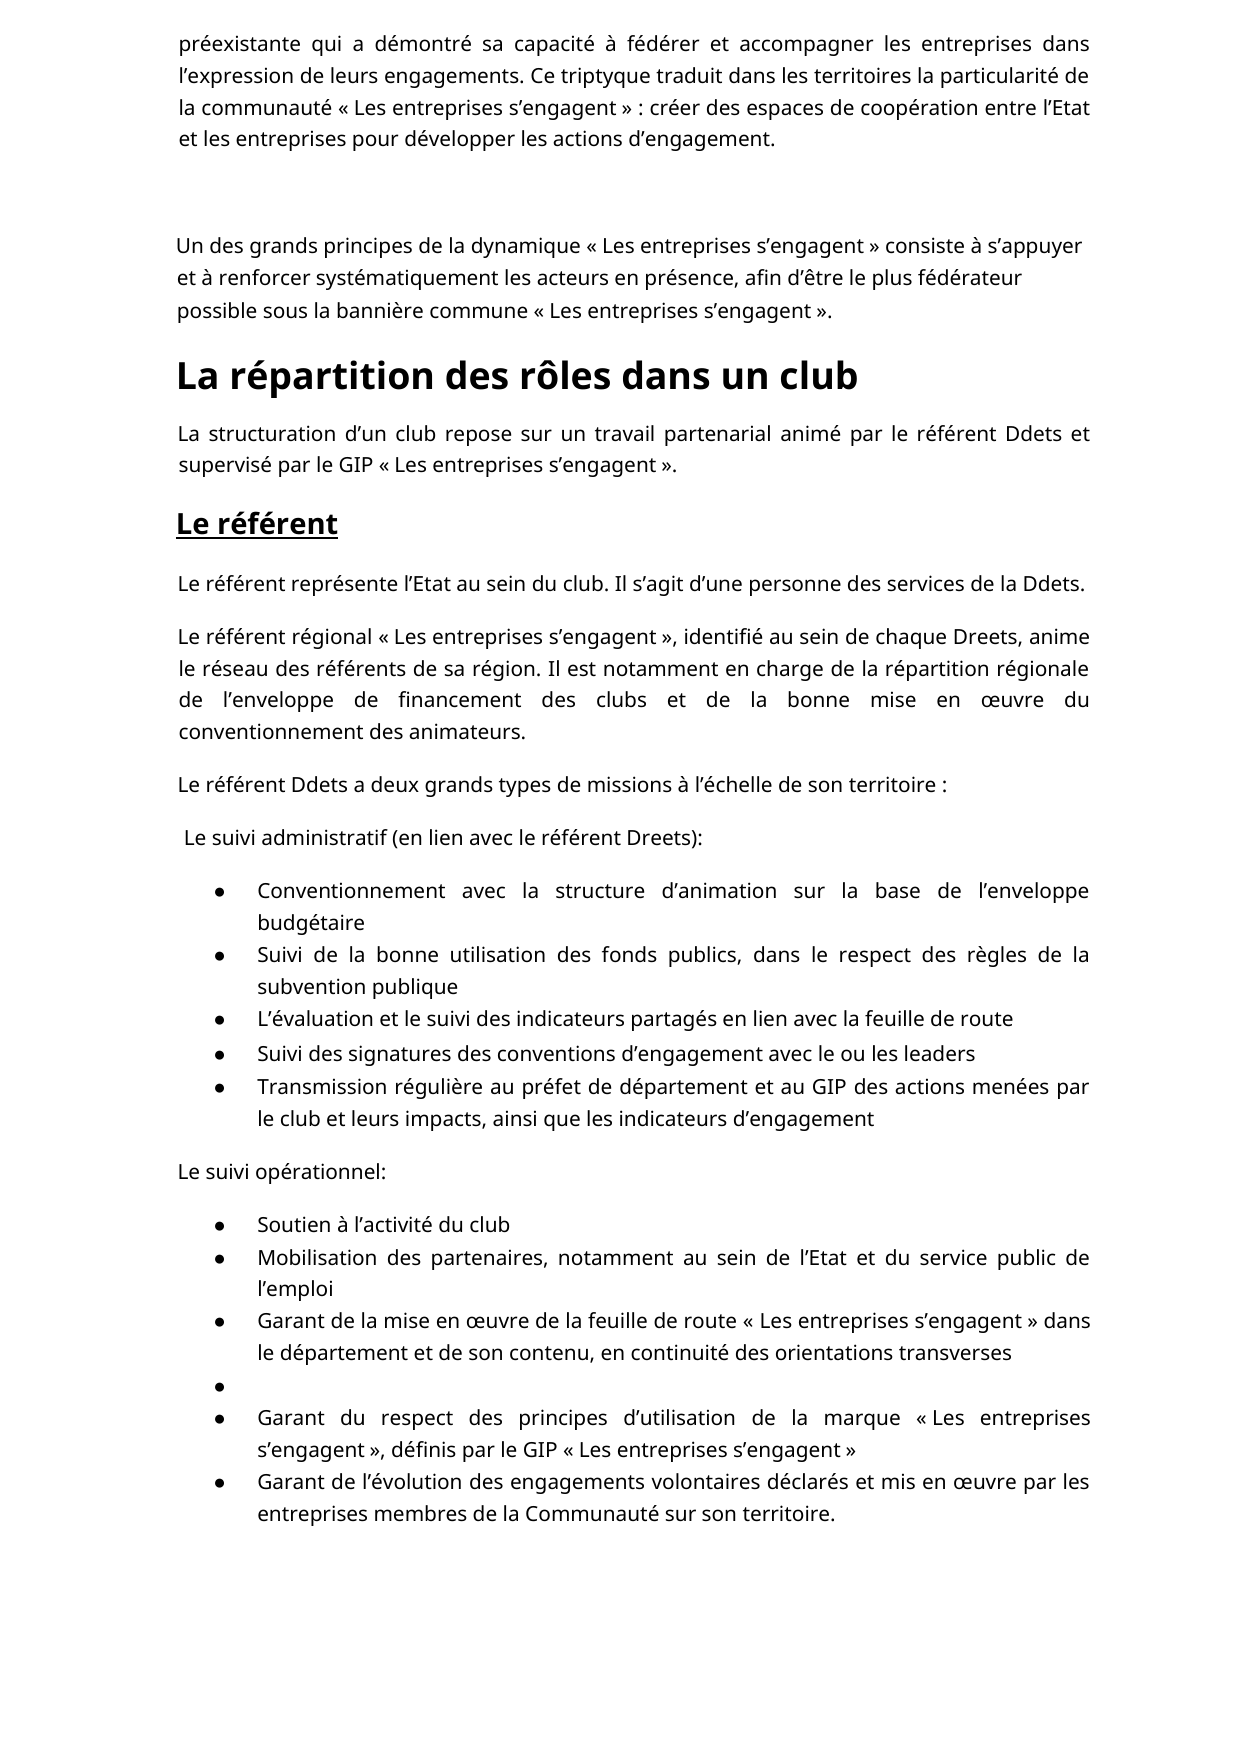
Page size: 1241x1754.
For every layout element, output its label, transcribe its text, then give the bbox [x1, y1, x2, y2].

subtitle Le référent [176, 503, 821, 543]
text Le référent régional « Les entreprises s’engagent », identifié au sein de chaque Dreets, anime le réseau des référents de sa région. Il est notamment en charge de la répartition régionale de l’enveloppe de financement des clubs et de la bonne mise en œuvre du conventionnement des animateurs. [177, 622, 1091, 745]
list Conventionnement avec la structure d’animation sur la base de l’enveloppe budgétaire [213, 877, 1091, 937]
list L’évaluation et le suivi des indicateurs partagés en lien avec la feuille de route [213, 1004, 1091, 1033]
list Garant de l’évolution des engagements volontaires déclarés et mis en œuvre par les entreprises membres de la Communauté sur son territoire. [213, 1467, 1091, 1527]
text Le suivi opérationnel: [177, 1157, 1091, 1186]
text Le référent Ddets a deux grands types de missions à l’échelle de son territoire : [177, 770, 1091, 798]
list Suivi de la bonne utilisation des fonds publics, dans le respect des règles de la subvention publique [213, 941, 1091, 1001]
text Le référent représente l’Etat au sein du club. Il s’agit d’une personne des services de la Ddets. [177, 569, 1091, 597]
text La répartition des rôles dans un club [176, 349, 1091, 401]
list Garant du respect des principes d’utilisation de la marque « Les entreprises s’engagent », définis par le GIP « Les entreprises s’engagent » [213, 1403, 1091, 1463]
list Transmission régulière au préfet de département et au GIP des actions menées par le club et leurs impacts, ainsi que les indicateurs d’engagement [213, 1072, 1091, 1132]
text Un des grands principes de la dynamique « Les entreprises s’engagent » consiste à s’appuyer et à renforcer systématiquement les acteurs en présence, afin d’être le plus fédérateur possible sous la bannière commune « Les entreprises s’engagent ». [176, 231, 1092, 324]
text La structuration d’un club repose sur un travail partenarial animé par le référent Ddets et supervisé par le GIP « Les entreprises s’engagent ». [177, 419, 1091, 479]
text préexistante qui a démontré sa capacité à fédérer et accompagner les entreprises dans l’expression de leurs engagements. Ce triptyque traduit dans les territoires la particularité de la communauté « Les entreprises s’engagent » : créer des espaces de coopération entre l’Etat et les entreprises pour développer les actions d’engagement. [177, 29, 1091, 153]
list Mobilisation des partenaires, notamment au sein de l’Etat et du service public de l’emploi [213, 1243, 1091, 1303]
list Suivi des signatures des conventions d’engagement avec le ou les leaders [213, 1039, 1091, 1067]
text Le suivi administratif (en lien avec le référent Dreets): [183, 823, 1091, 852]
list Garant de la mise en œuvre de la feuille de route « Les entreprises s’engagent » dans le département et de son contenu, en continuité des orientations transverses [213, 1307, 1091, 1367]
list Soutien à l’activité du club [213, 1210, 1091, 1239]
